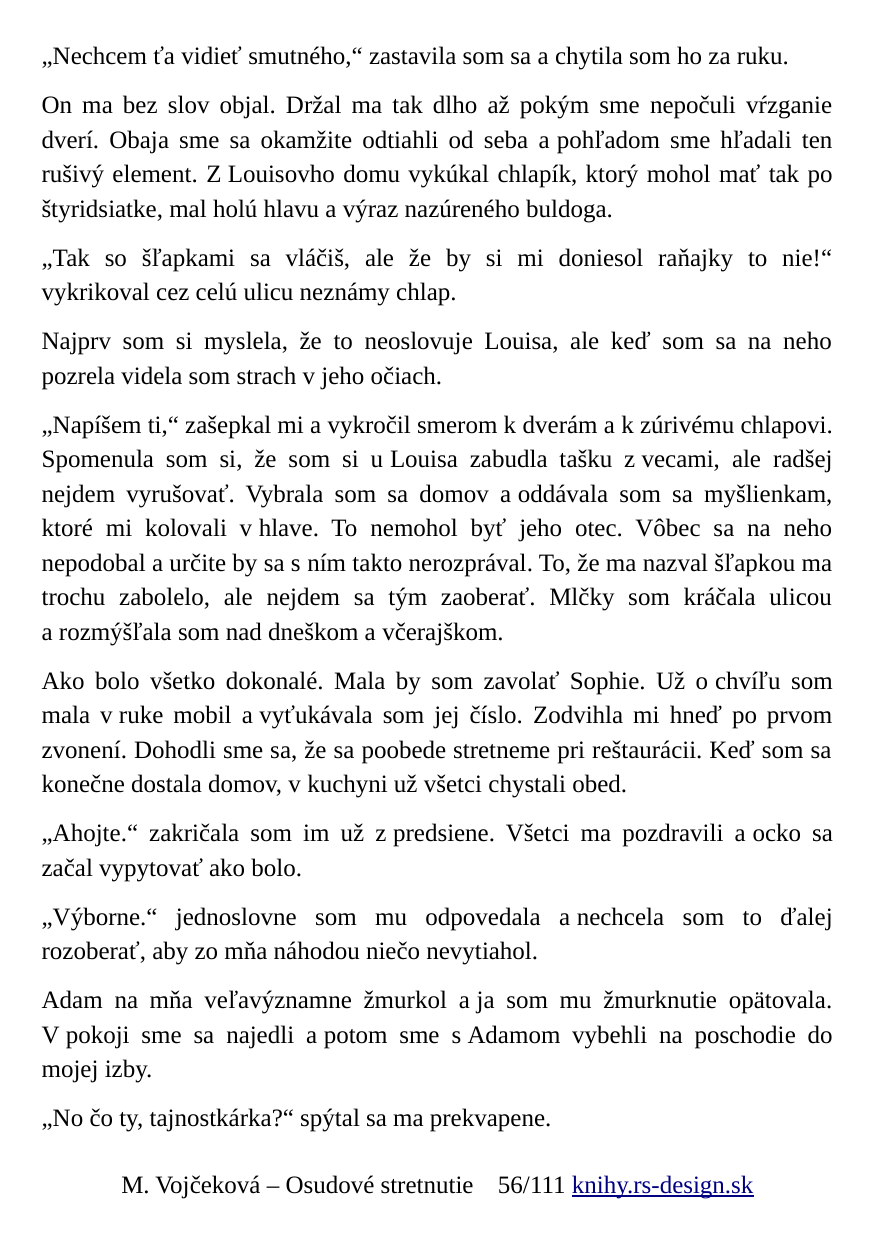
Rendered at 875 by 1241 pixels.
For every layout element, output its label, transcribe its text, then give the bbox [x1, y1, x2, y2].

text „Tak so šľapkami sa vláčiš, ale že by si mi doniesol raňajky to nie!“ vykrikoval cez celú ulicu neznámy chlap. [41, 243, 833, 306]
text Ako bolo všetko dokonalé. Mala by som zavolať Sophie. Už o chvíľu som mala v ruke mobil a vyťukávala som jej číslo. Zodvihla mi hneď po prvom zvonení. Dohodli sme sa, že sa poobede stretneme pri reštaurácii. Keď som sa konečne dostala domov, v kuchyni už všetci chystali obed. [41, 666, 833, 798]
text „No čo ty, tajnostkárka?“ spýtal sa ma prekvapene. [41, 1103, 833, 1132]
text „Nechcem ťa vidieť smutného,“ zastavila som sa a chytila som ho za ruku. [41, 41, 833, 70]
text Najprv som si myslela, že to neoslovuje Louisa, ale keď som sa na neho pozrela videla som strach v jeho očiach. [41, 326, 833, 390]
text Adam na mňa veľavýznamne žmurkol a ja som mu žmurknutie opätovala. V pokoji sme sa najedli a potom sme s Adamom vybehli na poschodie do mojej izby. [41, 986, 833, 1083]
text „Ahojte.“ zakričala som im už z predsiene. Všetci ma pozdravili a ocko sa začal vypytovať ako bolo. [41, 818, 833, 882]
text „Napíšem ti,“ zašepkal mi a vykročil smerom k dverám a k zúrivému chlapovi. Spomenula som si, že som si u Louisa zabudla tašku z vecami, ale radšej nejdem vyrušovať. Vybrala som sa domov a oddávala som sa myšlienkam, ktoré mi kolovali v hlave. To nemohol byť jeho otec. Vôbec sa na neho nepodobal a určite by sa s ním takto nerozprával. To, že ma nazval šľapkou ma trochu zabolelo, ale nejdem sa tým zaoberať. Mlčky som kráčala ulicou a rozmýšľala som nad dneškom a včerajškom. [41, 410, 833, 646]
text On ma bez slov objal. Držal ma tak dlho až pokým sme nepočuli vŕzganie dverí. Obaja sme sa okamžite odtiahli od seba a pohľadom sme hľadali ten rušivý element. Z Louisovho domu vykúkal chlapík, ktorý mohol mať tak po štyridsiatke, mal holú hlavu a výraz nazúreného buldoga. [41, 90, 833, 223]
text „Výborne.“ jednoslovne som mu odpovedala a nechcela som to ďalej rozoberať, aby zo mňa náhodou niečo nevytiahol. [41, 902, 833, 965]
